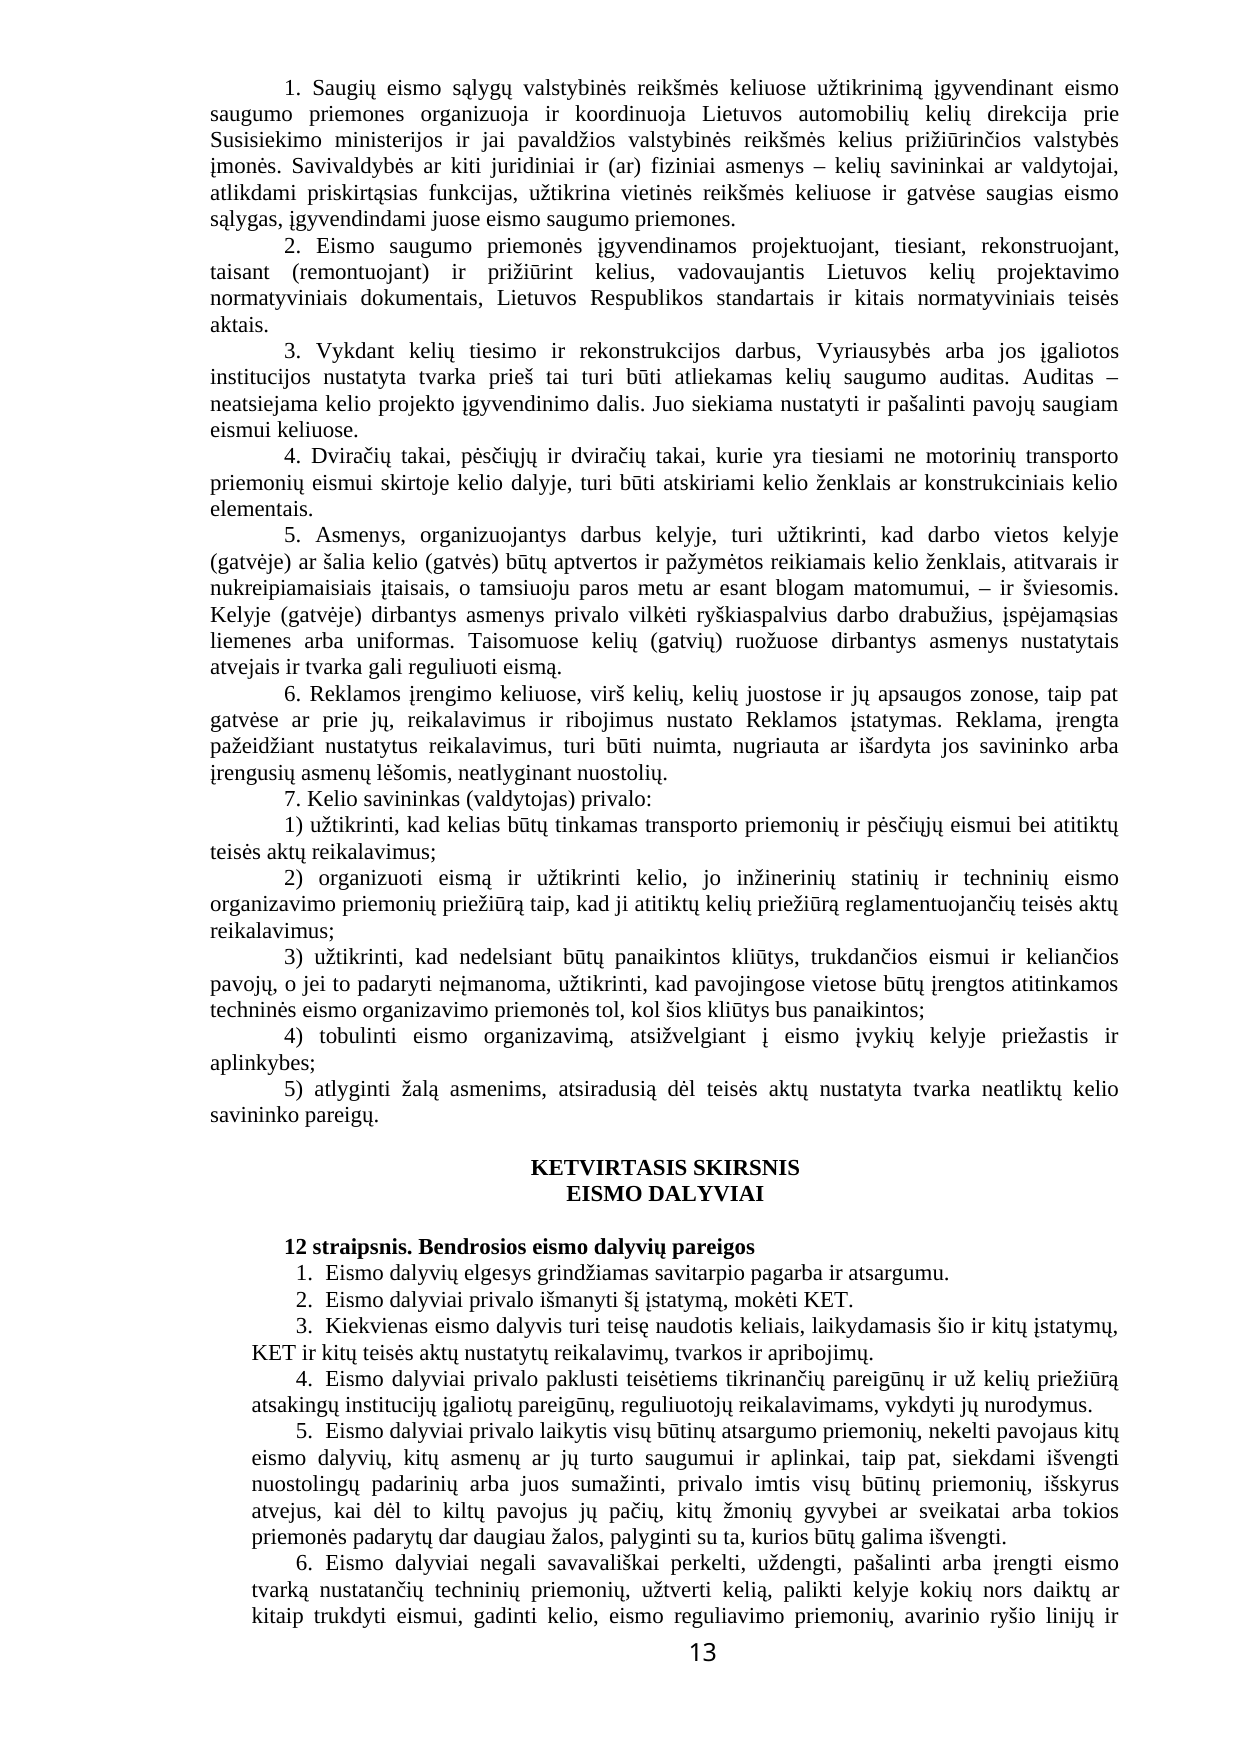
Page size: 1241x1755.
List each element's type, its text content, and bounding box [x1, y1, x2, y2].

text 3) užtikrinti, kad nedelsiant būtų panaikintos kliūtys, trukdančios eismui ir keliančios pavojų, o jei to padaryti neįmanoma, užtikrinti, kad pavojingose vietose būtų įrengtos atitinkamos techninės eismo organizavimo priemonės tol, kol šios kliūtys bus panaikintos; [210, 943, 1120, 1022]
text 4) tobulinti eismo organizavimą, atsižvelgiant į eismo įvykių kelyje priežastis ir aplinkybes; [210, 1022, 1120, 1075]
list Eismo dalyviai privalo išmanyti šį įstatymą, mokėti KET. [222, 1286, 1120, 1312]
list Eismo dalyviai privalo laikytis visų būtinų atsargumo priemonių, nekelti pavojaus kitų eismo dalyvių, kitų asmenų ar jų turto saugumui ir aplinkai, taip pat, siekdami išvengti nuostolingų padarinių arba juos sumažinti, privalo imtis visų būtinų priemonių, išskyrus atvejus, kai dėl to kiltų pavojus jų pačių, kitų žmonių gyvybei ar sveikatai arba tokios priemonės padarytų dar daugiau žalos, palyginti su ta, kurios būtų galima išvengti. [222, 1418, 1120, 1549]
text 2) organizuoti eismą ir užtikrinti kelio, jo inžinerinių statinių ir techninių eismo organizavimo priemonių priežiūrą taip, kad ji atitiktų kelių priežiūrą reglamentuojančių teisės aktų reikalavimus; [210, 864, 1120, 943]
text EISMO DALYVIAI [210, 1180, 1120, 1207]
text 3. Vykdant kelių tiesimo ir rekonstrukcijos darbus, Vyriausybės arba jos įgaliotos institucijos nustatyta tvarka prieš tai turi būti atliekamas kelių saugumo auditas. Auditas – neatsiejama kelio projekto įgyvendinimo dalis. Juo siekiama nustatyti ir pašalinti pavojų saugiam eismui keliuose. [210, 337, 1120, 442]
text 1) užtikrinti, kad kelias būtų tinkamas transporto priemonių ir pėsčiųjų eismui bei atitiktų teisės aktų reikalavimus; [210, 811, 1120, 864]
text 7. Kelio savininkas (valdytojas) privalo: [210, 785, 1120, 811]
text 1. Saugių eismo sąlygų valstybinės reikšmės keliuose užtikrinimą įgyvendinant eismo saugumo priemones organizuoja ir koordinuoja Lietuvos automobilių kelių direkcija prie Susisiekimo ministerijos ir jai pavaldžios valstybinės reikšmės kelius prižiūrinčios valstybės įmonės. Savivaldybės ar kiti juridiniai ir (ar) fiziniai asmenys – kelių savininkai ar valdytojai, atlikdami priskirtąsias funkcijas, užtikrina vietinės reikšmės keliuose ir gatvėse saugias eismo sąlygas, įgyvendindami juose eismo saugumo priemones. [210, 73, 1120, 232]
text 5. Asmenys, organizuojantys darbus kelyje, turi užtikrinti, kad darbo vietos kelyje (gatvėje) ar šalia kelio (gatvės) būtų aptvertos ir pažymėtos reikiamais kelio ženklais, atitvarais ir nukreipiamaisiais įtaisais, o tamsiuoju paros metu ar esant blogam matomumui, – ir šviesomis. Kelyje (gatvėje) dirbantys asmenys privalo vilkėti ryškiaspalvius darbo drabužius, įspėjamąsias liemenes arba uniformas. Taisomuose kelių (gatvių) ruožuose dirbantys asmenys nustatytais atvejais ir tvarka gali reguliuoti eismą. [210, 522, 1120, 680]
list Eismo dalyviai privalo paklusti teisėtiems tikrinančių pareigūnų ir už kelių priežiūrą atsakingų institucijų įgaliotų pareigūnų, reguliuotojų reikalavimams, vykdyti jų nurodymus. [222, 1365, 1120, 1418]
list Eismo dalyviai negali savavališkai perkelti, uždengti, pašalinti arba įrengti eismo tvarką nustatančių techninių priemonių, užtverti kelią, palikti kelyje kokių nors daiktų ar kitaip trukdyti eismui, gadinti kelio, eismo reguliavimo priemonių, avarinio ryšio linijų ir [222, 1549, 1120, 1628]
text 12 straipsnis. Bendrosios eismo dalyvių pareigos [210, 1233, 1120, 1259]
list Kiekvienas eismo dalyvis turi teisę naudotis keliais, laikydamasis šio ir kitų įstatymų, KET ir kitų teisės aktų nustatytų reikalavimų, tvarkos ir apribojimų. [222, 1312, 1120, 1365]
text 2. Eismo saugumo priemonės įgyvendinamos projektuojant, tiesiant, rekonstruojant, taisant (remontuojant) ir prižiūrint kelius, vadovaujantis Lietuvos kelių projektavimo normatyviniais dokumentais, Lietuvos Respublikos standartais ir kitais normatyviniais teisės aktais. [210, 232, 1120, 337]
text KETVIRTASIS SKIRSNIS [210, 1154, 1120, 1180]
text 4. Dviračių takai, pėsčiųjų ir dviračių takai, kurie yra tiesiami ne motorinių transporto priemonių eismui skirtoje kelio dalyje, turi būti atskiriami kelio ženklais ar konstrukciniais kelio elementais. [210, 442, 1120, 522]
text 6. Reklamos įrengimo keliuose, virš kelių, kelių juostose ir jų apsaugos zonose, taip pat gatvėse ar prie jų, reikalavimus ir ribojimus nustato Reklamos įstatymas. Reklama, įrengta pažeidžiant nustatytus reikalavimus, turi būti nuimta, nugriauta ar išardyta jos savininko arba įrengusių asmenų lėšomis, neatlyginant nuostolių. [210, 680, 1120, 785]
list Eismo dalyvių elgesys grindžiamas savitarpio pagarba ir atsargumu. [222, 1259, 1120, 1286]
text 5) atlyginti žalą asmenims, atsiradusią dėl teisės aktų nustatyta tvarka neatliktų kelio savininko pareigų. [210, 1075, 1120, 1128]
